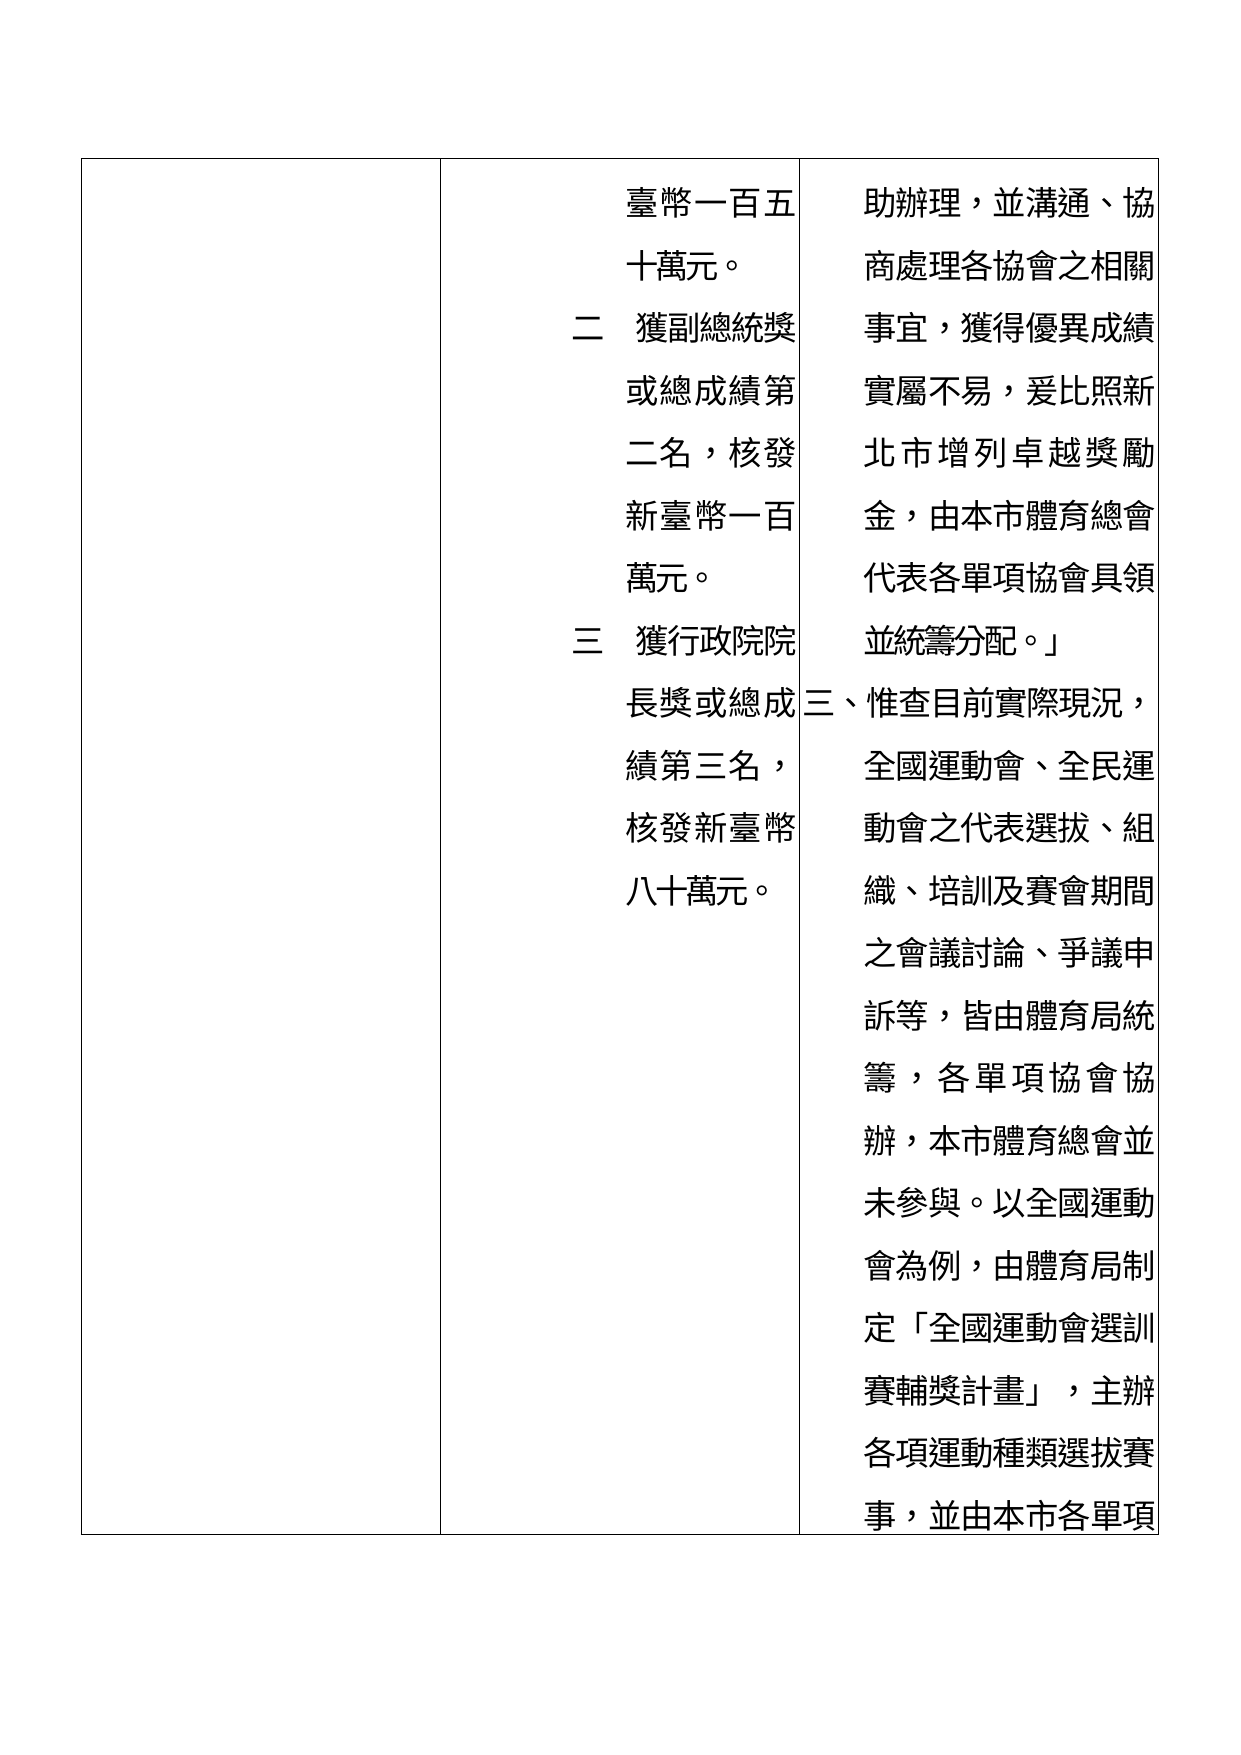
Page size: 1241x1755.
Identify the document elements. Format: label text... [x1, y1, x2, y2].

table_cell 助辦理，並溝通、協商處理各協會之相關事宜，獲得優異成績實屬不易，爰比照新北市增列卓越獎勵金，由本市體育總會代表各單項協會具領並統籌分配。」 三、惟查目前實際現況，全國運動會、全民運動會之代表選拔、組織、培訓及賽會期間之會議討論、爭議申訴等，皆由體育局統籌，各單項協會協辦，本市體育總會並未參與。以全國運動會為例，由體育局制定「全國運動會選訓賽輔獎計畫」，主辦各項運動種類選拔賽事，並由本市各單項 [800, 159, 1158, 1534]
table_cell [82, 159, 440, 1534]
table_cell 臺幣一百五十萬元。 二 獲副總統獎或總成績第二名，核發新臺幣一百萬元。 三 獲行政院院長獎或總成績第三名，核發新臺幣八十萬元。 [441, 159, 799, 1534]
